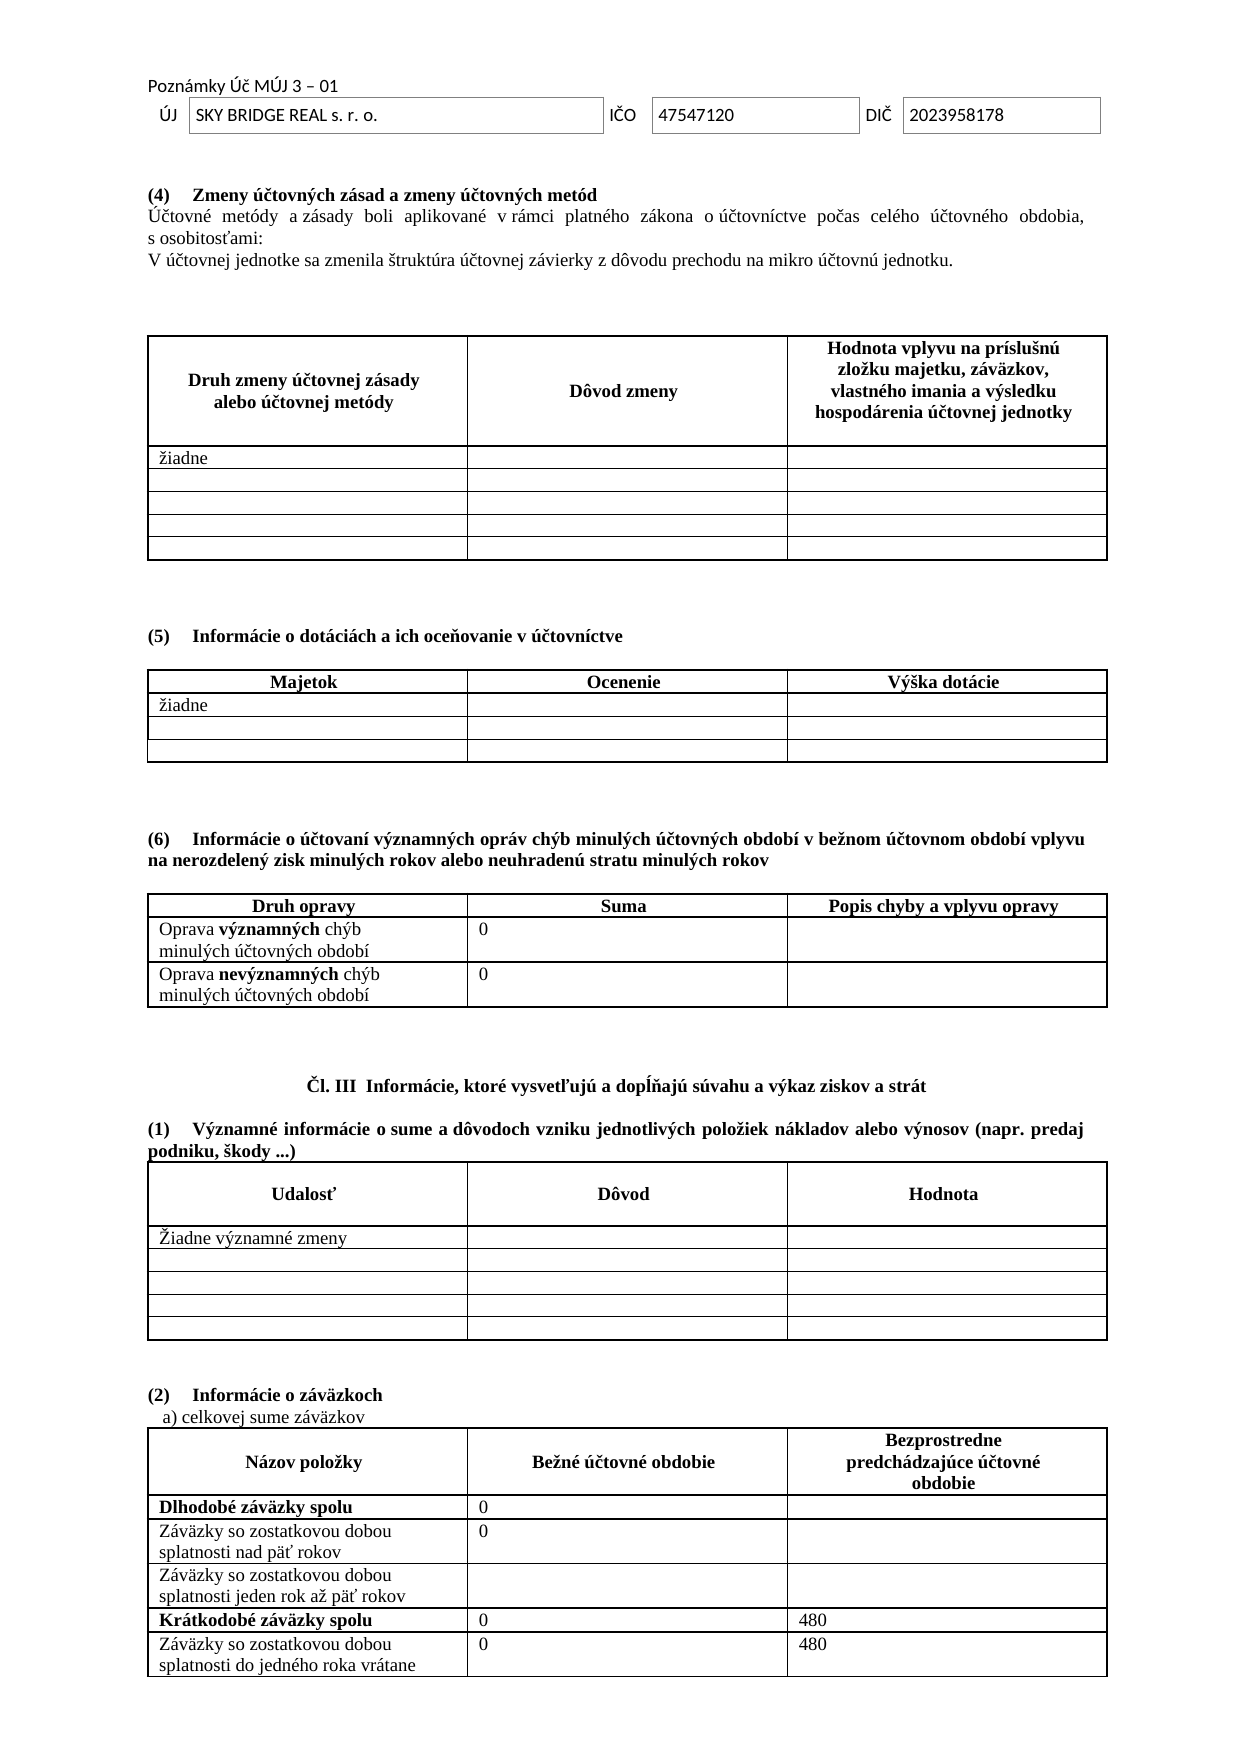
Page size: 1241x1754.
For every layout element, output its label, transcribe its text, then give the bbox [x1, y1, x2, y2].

table_cell [468, 515, 787, 536]
table_cell 0 [468, 1496, 787, 1517]
table_cell [468, 740, 787, 761]
table_cell [468, 1249, 787, 1271]
table_cell [149, 1249, 467, 1271]
table_cell [149, 537, 467, 559]
table_cell [148, 740, 467, 761]
table_cell Záväzky so zostatkovou dobou splatnosti jeden rok až päť rokov [149, 1564, 467, 1607]
table_cell 480 [788, 1609, 1106, 1631]
table_cell 0 [468, 918, 787, 961]
text (1) Významné informácie o sume a dôvodoch vzniku jednotlivých položiek nákladov alebo výnosov (napr. predaj podniku, škody ...) [148, 1118, 1085, 1161]
table_cell Žiadne významné zmeny [149, 1227, 467, 1248]
table_cell [788, 1295, 1106, 1316]
table_cell [788, 1227, 1106, 1248]
table_cell [468, 1295, 787, 1316]
table_header Bežné účtovné obdobie [468, 1429, 787, 1494]
table_cell žiadne [149, 447, 467, 468]
table_header Popis chyby a vplyvu opravy [788, 895, 1106, 916]
text (6) Informácie o účtovaní významných opráv chýb minulých účtovných období v bežnom účtovnom období vplyvu na nerozdelený zisk minulých rokov alebo neuhradenú stratu minulých rokov [148, 828, 1085, 871]
table_cell [788, 1564, 1106, 1607]
table_cell 0 [468, 1609, 787, 1631]
table_header Druh opravy [149, 895, 467, 916]
table_cell Oprava nevýznamných chýb minulých účtovných období [149, 963, 467, 1006]
table_header Názov položky [149, 1429, 467, 1494]
table_cell [788, 963, 1106, 1006]
table_cell [468, 1272, 787, 1293]
table_cell [468, 694, 787, 716]
table_cell [468, 537, 787, 559]
table_cell [149, 1272, 467, 1293]
table_cell [468, 1317, 787, 1339]
table_header Bezprostredne predchádzajúce účtovné obdobie [788, 1429, 1106, 1494]
table_header Výška dotácie [788, 671, 1106, 692]
text (5) Informácie o dotáciách a ich oceňovanie v účtovníctve [148, 625, 1085, 647]
table_cell [788, 740, 1106, 761]
table_cell [788, 469, 1106, 491]
text (4) Zmeny účtovných zásad a zmeny účtovných metód [148, 184, 1085, 205]
table_cell [149, 717, 467, 738]
table_cell Krátkodobé záväzky spolu [149, 1609, 467, 1631]
table_cell [149, 1295, 467, 1316]
text V účtovnej jednotke sa zmenila štruktúra účtovnej závierky z dôvodu prechodu na mikro účtovnú jednotku. [148, 248, 1085, 270]
table_cell [149, 1317, 467, 1339]
table_cell [468, 1564, 787, 1607]
table_cell Záväzky so zostatkovou dobou splatnosti do jedného roka vrátane [149, 1633, 467, 1676]
text Čl. III Informácie, ktoré vysvetľujú a dopĺňajú súvahu a výkaz ziskov a strát [148, 1075, 1085, 1097]
table_cell [468, 492, 787, 513]
table_header Majetok [149, 671, 467, 692]
table_cell [149, 515, 467, 536]
table_cell žiadne [149, 694, 467, 716]
table_cell 0 [468, 1633, 787, 1676]
table_cell Oprava významných chýb minulých účtovných období [149, 918, 467, 961]
table_header Druh zmeny účtovnej zásady alebo účtovnej metódy [149, 337, 467, 444]
table_cell [149, 469, 467, 491]
table_cell [468, 717, 787, 738]
table_cell [788, 1272, 1106, 1293]
table_cell [788, 1249, 1106, 1271]
table_header Dôvod zmeny [468, 337, 787, 444]
table_cell 0 [468, 963, 787, 1006]
table_cell Dlhodobé záväzky spolu [149, 1496, 467, 1517]
table_cell [788, 694, 1106, 716]
table_cell [788, 1496, 1106, 1517]
table_header Dôvod [468, 1163, 787, 1225]
table_cell [788, 492, 1106, 513]
table_cell [788, 515, 1106, 536]
table_cell [468, 469, 787, 491]
table_cell 480 [788, 1633, 1106, 1676]
table_header Suma [468, 895, 787, 916]
table_cell 0 [468, 1520, 787, 1563]
table_cell [788, 717, 1106, 738]
text Účtovné metódy a zásady boli aplikované v rámci platného zákona o účtovníctve počas celého účtovného obdobia, s osobitosťami: [148, 205, 1085, 248]
table_cell Záväzky so zostatkovou dobou splatnosti nad päť rokov [149, 1520, 467, 1563]
table_cell [468, 447, 787, 468]
table_cell [788, 447, 1106, 468]
table_cell [149, 492, 467, 513]
table_header Hodnota [788, 1163, 1106, 1225]
table_header Hodnota vplyvu na príslušnú zložku majetku, záväzkov, vlastného imania a výsledku hospodárenia účtovnej jednotky [788, 337, 1106, 444]
table_cell [788, 537, 1106, 559]
table_header Udalosť [149, 1163, 467, 1225]
text a) celkovej sume záväzkov [148, 1406, 1085, 1427]
table_header Ocenenie [468, 671, 787, 692]
table_cell [468, 1227, 787, 1248]
table_cell [788, 1317, 1106, 1339]
text (2) Informácie o záväzkoch [148, 1384, 1085, 1406]
table_cell [788, 918, 1106, 961]
table_cell [788, 1520, 1106, 1563]
